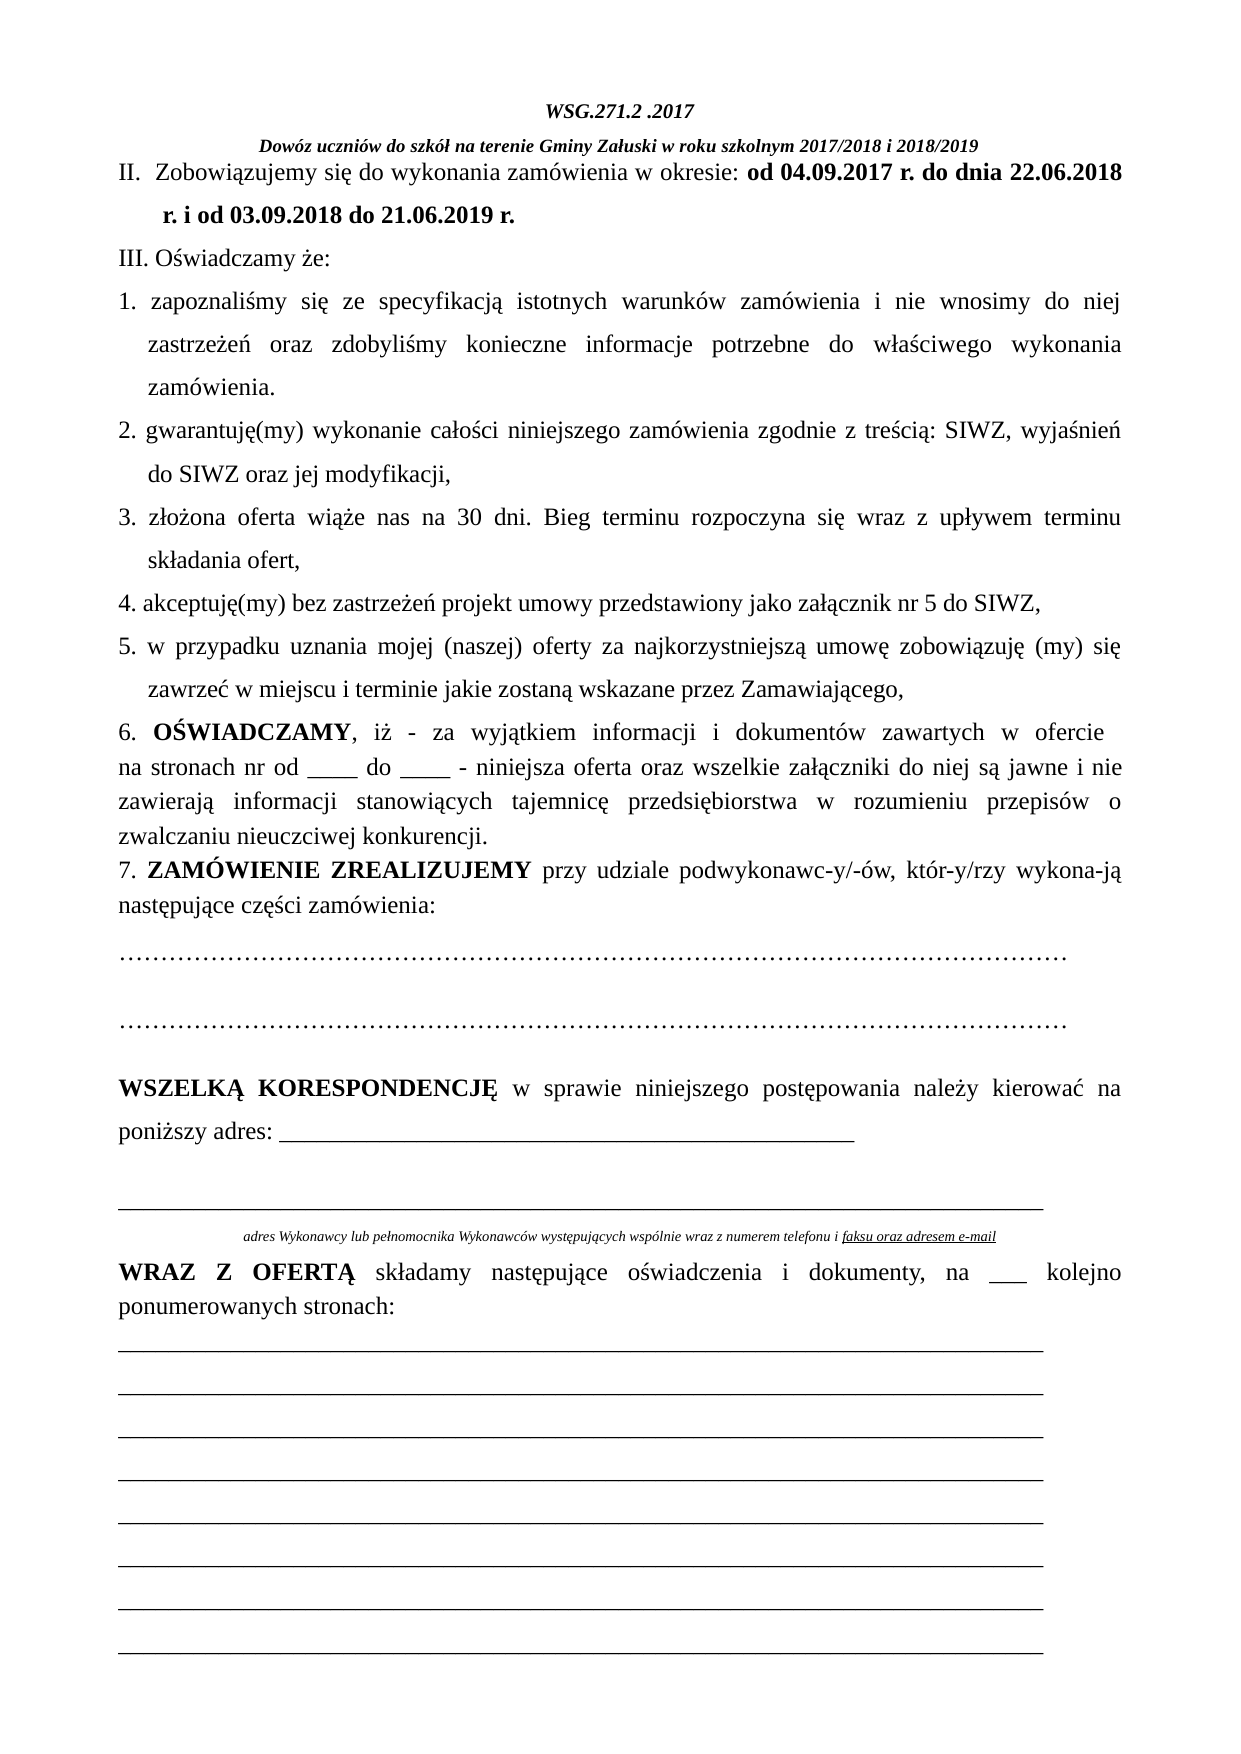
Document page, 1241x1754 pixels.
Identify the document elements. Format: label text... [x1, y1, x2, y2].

text III. Oświadczamy że: [118, 243, 1122, 272]
text __________________________________________________________________________ [118, 1326, 1122, 1354]
text __________________________________________________________________________ [118, 1184, 1122, 1213]
text __________________________________________________________________________ [118, 1584, 1122, 1613]
text …………………………………………………………………………………………………… [118, 937, 1122, 966]
text __________________________________________________________________________ [118, 1412, 1122, 1441]
text 5. w przypadku uznania mojej (naszej) oferty za najkorzystniejszą umowę zobowiązuję (my) się zawrzeć w miejscu i terminie jakie zostaną wskazane przez Zamawiającego, [118, 631, 1122, 703]
text 2. gwarantuję(my) wykonanie całości niniejszego zamówienia zgodnie z treścią: SIWZ, wyjaśnień do SIWZ oraz jej modyfikacji, [118, 416, 1122, 487]
text __________________________________________________________________________ [118, 1541, 1122, 1570]
text __________________________________________________________________________ [118, 1628, 1122, 1656]
text __________________________________________________________________________ [118, 1369, 1122, 1398]
text __________________________________________________________________________ [118, 1498, 1122, 1527]
text 4. akceptuję(my) bez zastrzeżeń projekt umowy przedstawiony jako załącznik nr 5 do SIWZ, [118, 588, 1122, 617]
text WSZELKĄ KORESPONDENCJĘ w sprawie niniejszego postępowania należy kierować na poniższy adres: ______________________________________________ [118, 1073, 1122, 1145]
text 6. OŚWIADCZAMY, iż - za wyjątkiem informacji i dokumentów zawartych w ofercie na stronach nr od ____ do ____ - niniejsza oferta oraz wszelkie załączniki do niej są jawne i nie zawierają informacji stanowiących tajemnicę przedsiębiorstwa w rozumieniu przepisów o zwalczaniu nieuczciwej konkurencji. [118, 717, 1122, 850]
text 1. zapoznaliśmy się ze specyfikacją istotnych warunków zamówienia i nie wnosimy do niej zastrzeżeń oraz zdobyliśmy konieczne informacje potrzebne do właściwego wykonania zamówienia. [118, 286, 1122, 401]
text 3. złożona oferta wiąże nas na 30 dni. Bieg terminu rozpoczyna się wraz z upływem terminu składania ofert, [118, 502, 1122, 574]
text II. Zobowiązujemy się do wykonania zamówienia w okresie: od 04.09.2017 r. do dnia 22.06.2018 r. i od 03.09.2018 do 21.06.2019 r. [118, 157, 1122, 229]
text adres Wykonawcy lub pełnomocnika Wykonawców występujących wspólnie wraz z numerem telefonu i faksu oraz adresem e-mail [118, 1227, 1122, 1244]
text __________________________________________________________________________ [118, 1455, 1122, 1484]
text WRAZ Z OFERTĄ składamy następujące oświadczenia i dokumenty, na ___ kolejno ponumerowanych stronach: [118, 1257, 1122, 1320]
text 7. ZAMÓWIENIE ZREALIZUJEMY przy udziale podwykonawc-y/-ów, któr-y/rzy wykona-ją następujące części zamówienia: [118, 855, 1122, 919]
text …………………………………………………………………………………………………… [118, 1005, 1122, 1034]
